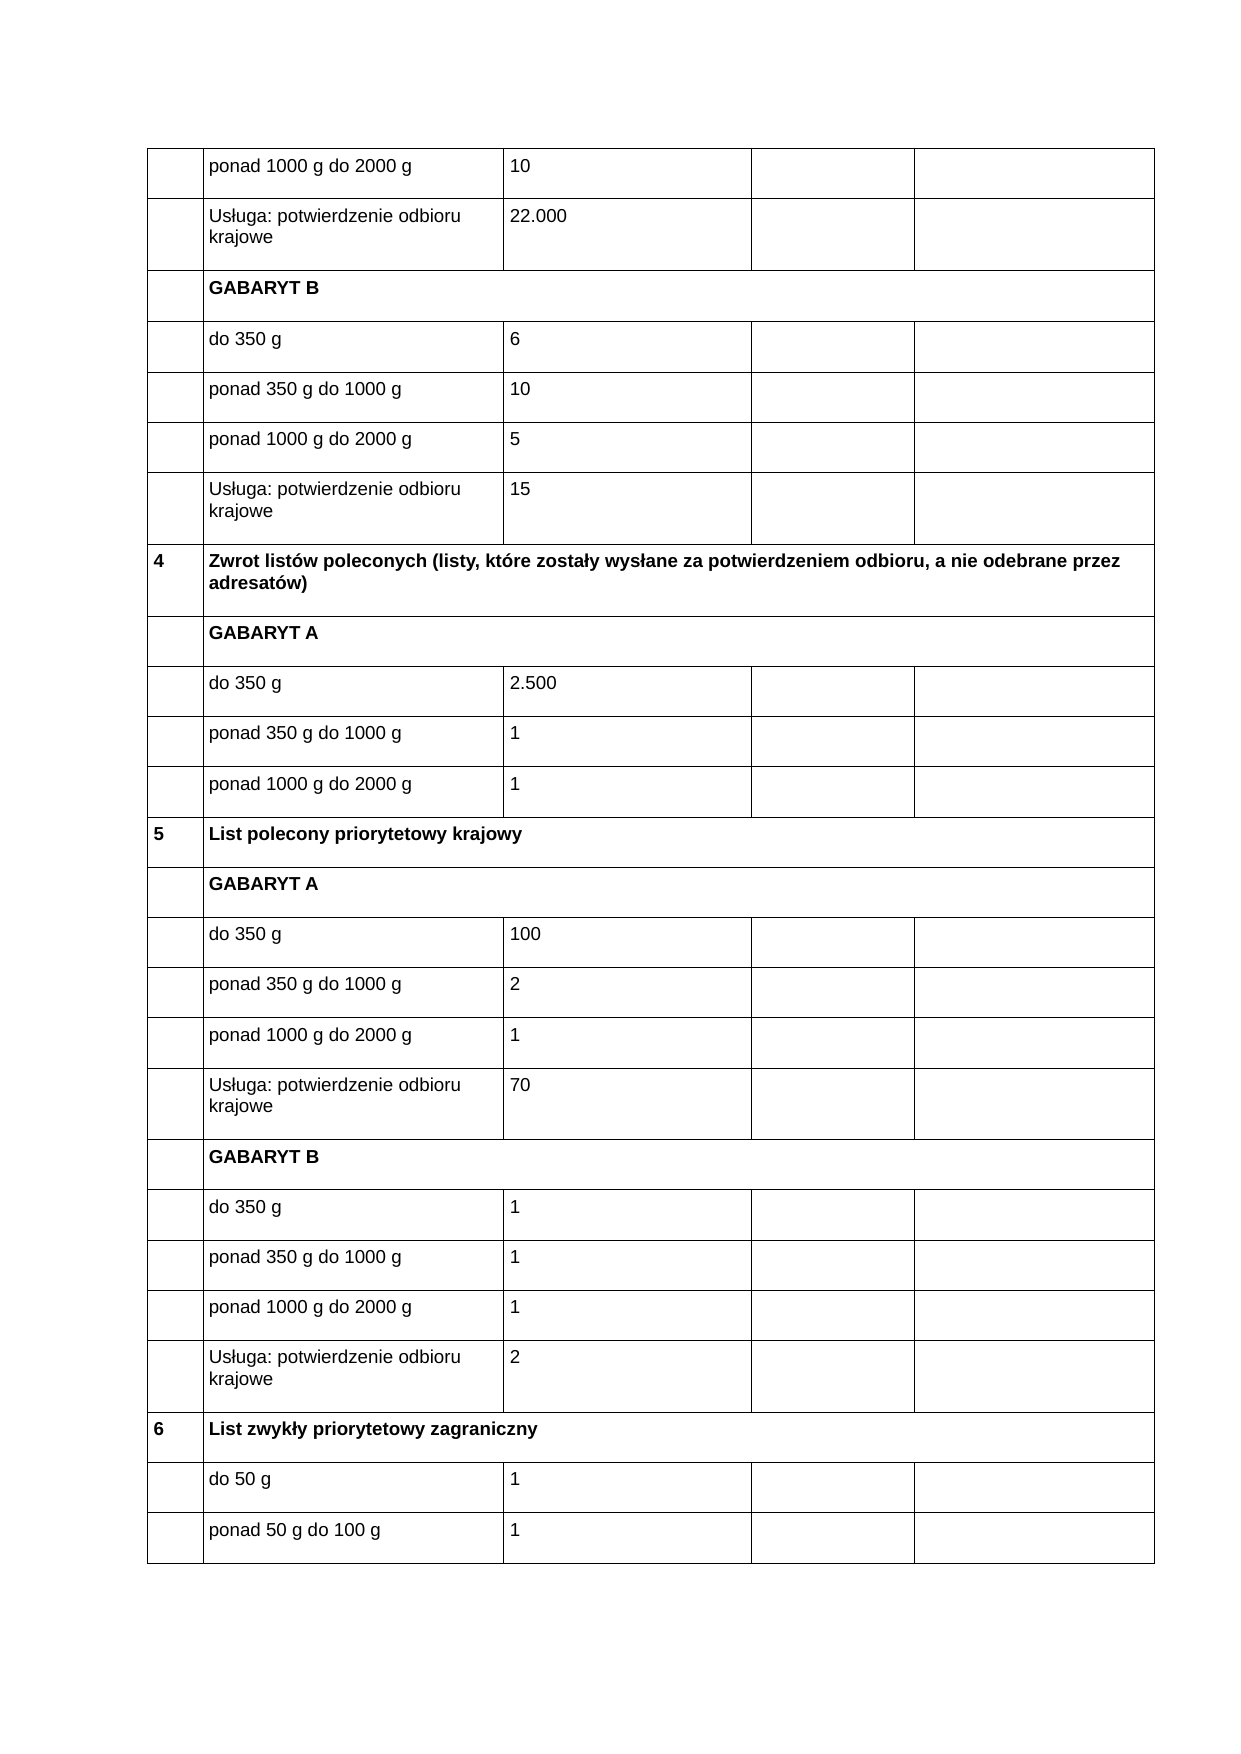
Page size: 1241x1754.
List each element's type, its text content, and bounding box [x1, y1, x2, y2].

table_cell 1 [504, 1018, 751, 1067]
table_cell Zwrot listów poleconych (listy, które zostały wysłane za potwierdzeniem odbioru, a nie odebrane przez adresatów) [204, 545, 1154, 616]
table_cell 10 [504, 373, 751, 422]
table_cell [148, 271, 203, 321]
table_cell 22.000 [504, 199, 751, 270]
table_cell ponad 350 g do 1000 g [204, 968, 503, 1017]
table_cell ponad 50 g do 100 g [204, 1513, 503, 1562]
table_cell [752, 1341, 914, 1412]
table_cell ponad 1000 g do 2000 g [204, 767, 503, 816]
table_cell [915, 322, 1154, 372]
table_cell [148, 423, 203, 472]
table_cell [148, 918, 203, 967]
table_cell [915, 717, 1154, 766]
table_cell 6 [504, 322, 751, 372]
table_cell ponad 1000 g do 2000 g [204, 1291, 503, 1340]
table_cell GABARYT A [204, 868, 1154, 917]
table_cell [915, 199, 1154, 270]
table_cell 1 [504, 1291, 751, 1340]
table_cell [915, 667, 1154, 716]
table_cell [148, 199, 203, 270]
table_cell [148, 1018, 203, 1067]
table_cell 15 [504, 473, 751, 544]
table_cell do 350 g [204, 322, 503, 372]
table_cell [752, 968, 914, 1017]
table_cell [752, 199, 914, 270]
table_cell [752, 767, 914, 816]
table_cell 1 [504, 1513, 751, 1562]
table_cell [752, 1513, 914, 1562]
table_cell 1 [504, 767, 751, 816]
table_cell 1 [504, 717, 751, 766]
table_cell [915, 1018, 1154, 1067]
table_cell do 350 g [204, 1190, 503, 1239]
table_cell [752, 322, 914, 372]
table_cell do 50 g [204, 1463, 503, 1512]
table_cell [752, 918, 914, 967]
table_cell [148, 1463, 203, 1512]
table_cell [752, 1018, 914, 1067]
table_cell Usługa: potwierdzenie odbioru krajowe [204, 1341, 503, 1412]
table_cell do 350 g [204, 918, 503, 967]
table_cell [752, 149, 914, 198]
table_cell [915, 473, 1154, 544]
table_cell [148, 1241, 203, 1290]
table_cell [752, 717, 914, 766]
table_cell 10 [504, 149, 751, 198]
table_cell 1 [504, 1463, 751, 1512]
table_cell List zwykły priorytetowy zagraniczny [204, 1413, 1154, 1462]
table_cell [915, 1291, 1154, 1340]
table_cell [752, 1463, 914, 1512]
table_cell 1 [504, 1190, 751, 1239]
table_cell [752, 1241, 914, 1290]
table_cell List polecony priorytetowy krajowy [204, 818, 1154, 867]
table_cell [915, 767, 1154, 816]
table_cell [915, 968, 1154, 1017]
table_cell ponad 1000 g do 2000 g [204, 423, 503, 472]
table_cell [752, 473, 914, 544]
table_cell [915, 1463, 1154, 1512]
table_cell [148, 667, 203, 716]
table_cell [915, 1241, 1154, 1290]
table_cell [148, 1190, 203, 1239]
table_cell [915, 423, 1154, 472]
table_cell [148, 968, 203, 1017]
table_cell [752, 423, 914, 472]
table_cell [148, 868, 203, 917]
table_cell Usługa: potwierdzenie odbioru krajowe [204, 199, 503, 270]
table_cell [752, 1069, 914, 1139]
table_cell [148, 717, 203, 766]
table_cell [148, 1069, 203, 1139]
table_cell [148, 1513, 203, 1562]
table_cell [148, 473, 203, 544]
table_cell ponad 1000 g do 2000 g [204, 149, 503, 198]
table_cell 2.500 [504, 667, 751, 716]
table_cell [752, 1190, 914, 1239]
table_cell [752, 373, 914, 422]
table_cell [915, 1513, 1154, 1562]
table_cell [148, 322, 203, 372]
table_cell 4 [148, 545, 203, 616]
table_cell GABARYT A [204, 617, 1154, 666]
table_cell ponad 350 g do 1000 g [204, 717, 503, 766]
table_cell 2 [504, 1341, 751, 1412]
table_cell do 350 g [204, 667, 503, 716]
table_cell [915, 1190, 1154, 1239]
table_cell [148, 767, 203, 816]
table_cell 5 [148, 818, 203, 867]
table_cell Usługa: potwierdzenie odbioru krajowe [204, 1069, 503, 1139]
table_cell [752, 1291, 914, 1340]
table_cell [915, 149, 1154, 198]
table_cell ponad 1000 g do 2000 g [204, 1018, 503, 1067]
table_cell 2 [504, 968, 751, 1017]
table_cell [148, 617, 203, 666]
table_cell [915, 1341, 1154, 1412]
table_cell 5 [504, 423, 751, 472]
table_cell [915, 918, 1154, 967]
table_cell 100 [504, 918, 751, 967]
table_cell [915, 373, 1154, 422]
table_cell GABARYT B [204, 271, 1154, 321]
table_cell GABARYT B [204, 1140, 1154, 1189]
table_cell ponad 350 g do 1000 g [204, 1241, 503, 1290]
table_cell [148, 1341, 203, 1412]
table_cell 1 [504, 1241, 751, 1290]
table_cell [915, 1069, 1154, 1139]
table_cell Usługa: potwierdzenie odbioru krajowe [204, 473, 503, 544]
table_cell [148, 149, 203, 198]
table_cell [148, 373, 203, 422]
table_cell [148, 1140, 203, 1189]
table_cell [148, 1291, 203, 1340]
table_cell 70 [504, 1069, 751, 1139]
table_cell 6 [148, 1413, 203, 1462]
table_cell ponad 350 g do 1000 g [204, 373, 503, 422]
table_cell [752, 667, 914, 716]
